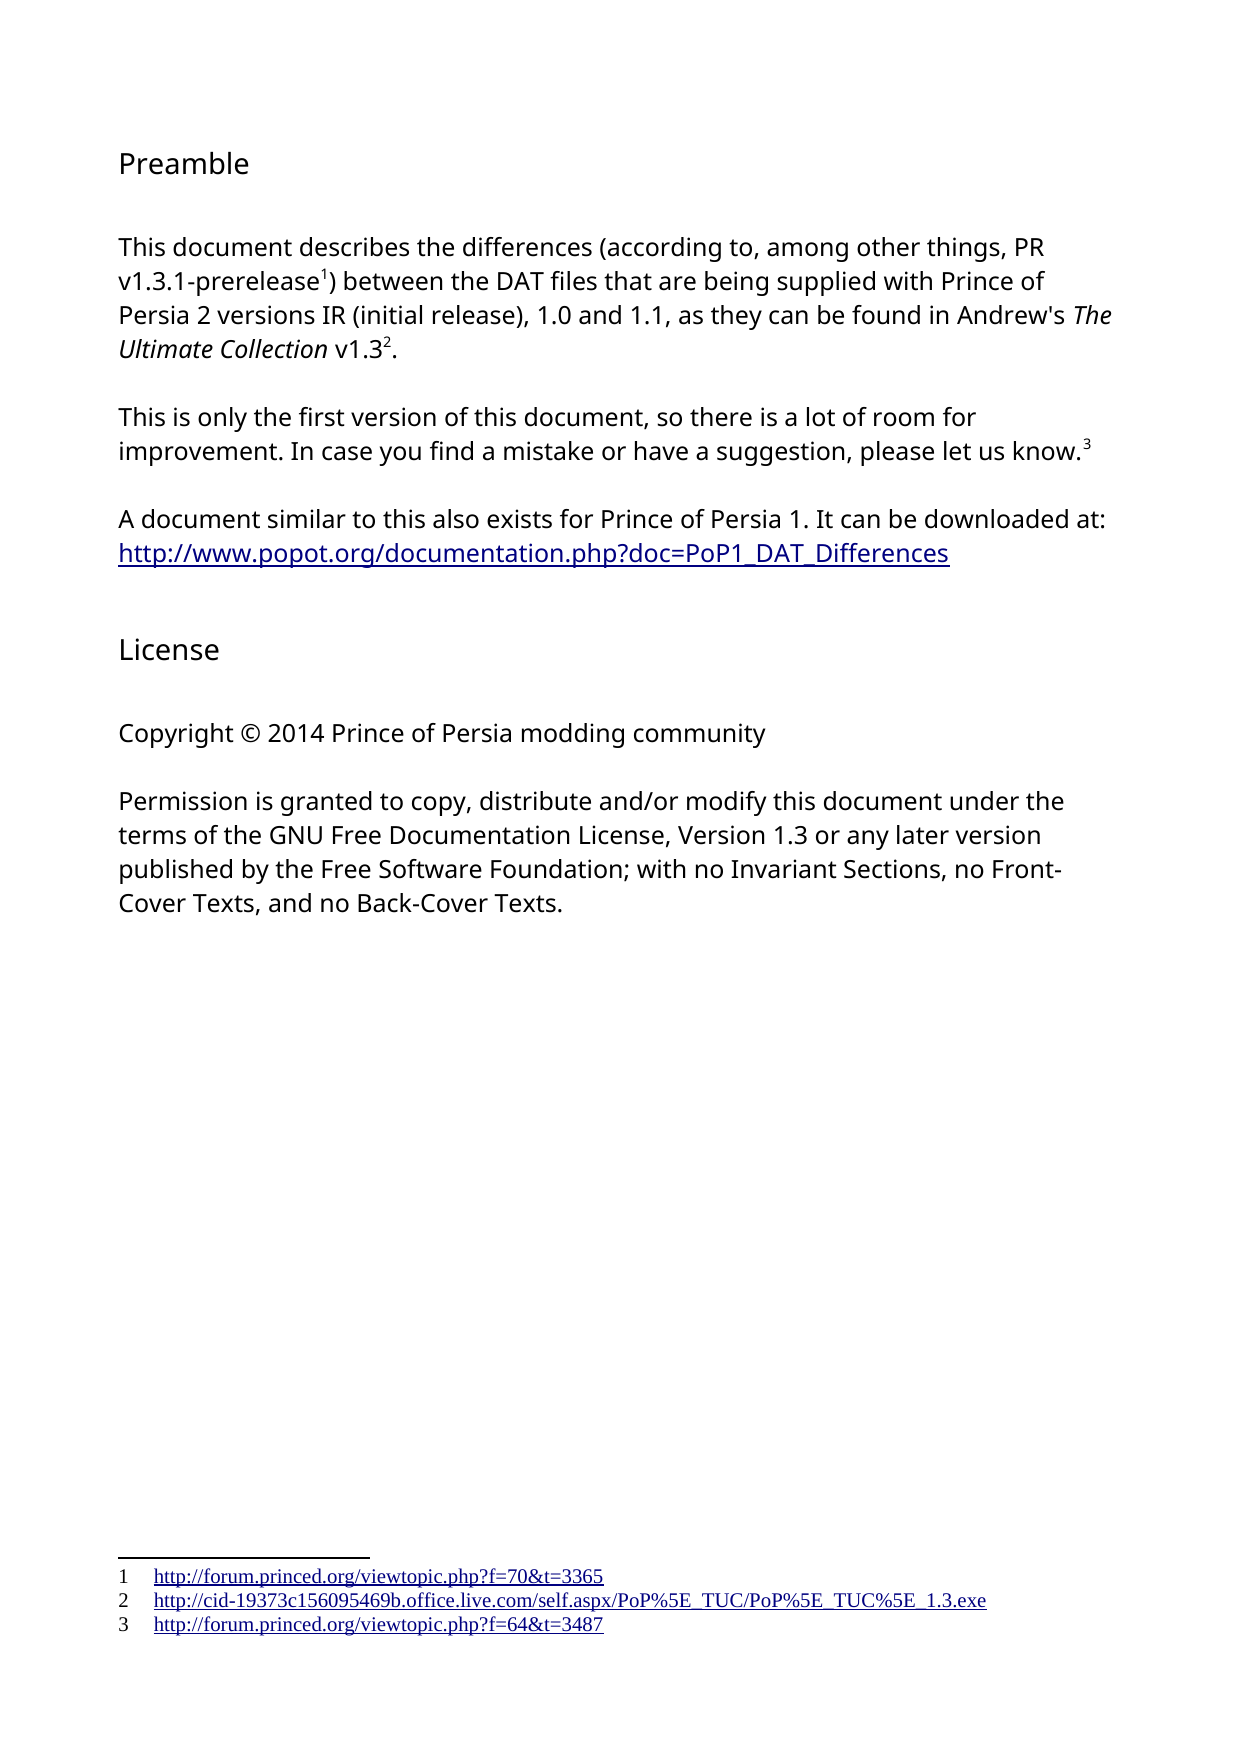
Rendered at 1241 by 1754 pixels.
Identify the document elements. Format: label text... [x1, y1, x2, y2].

text Copyright © 2014 Prince of Persia modding community [118, 715, 1122, 749]
text http://forum.princed.org/viewtopic.php?f=64&t=3487 [118, 1612, 1122, 1636]
text This is only the first version of this document, so there is a lot of room for improvement. In case you find a mistake or have a suggestion, please let us know. [118, 400, 1122, 468]
text This document describes the differences (according to, among other things, PR v1.3.1-prerelease) between the DAT files that are being supplied with Prince of Persia 2 versions IR (initial release), 1.0 and 1.1, as they can be found in Andrew's The Ultimate Collection v1.3. [118, 229, 1122, 366]
text Permission is granted to copy, distribute and/or modify this document under the terms of the GNU Free Documentation License, Version 1.3 or any later version published by the Free Software Foundation; with no Invariant Sections, no Front-Cover Texts, and no Back-Cover Texts. [118, 783, 1122, 920]
text http://forum.princed.org/viewtopic.php?f=70&t=3365 [118, 1564, 1122, 1588]
text A document similar to this also exists for Prince of Persia 1. It can be downloaded at: http://www.popot.org/documentation.php?doc=PoP1_DAT_Differences [118, 502, 1122, 570]
subtitle License [118, 629, 1122, 669]
subtitle Preamble [118, 143, 1122, 183]
text http://cid-19373c156095469b.office.live.com/self.aspx/PoP%5E_TUC/PoP%5E_TUC%5E_1.3.exe [118, 1588, 1122, 1612]
